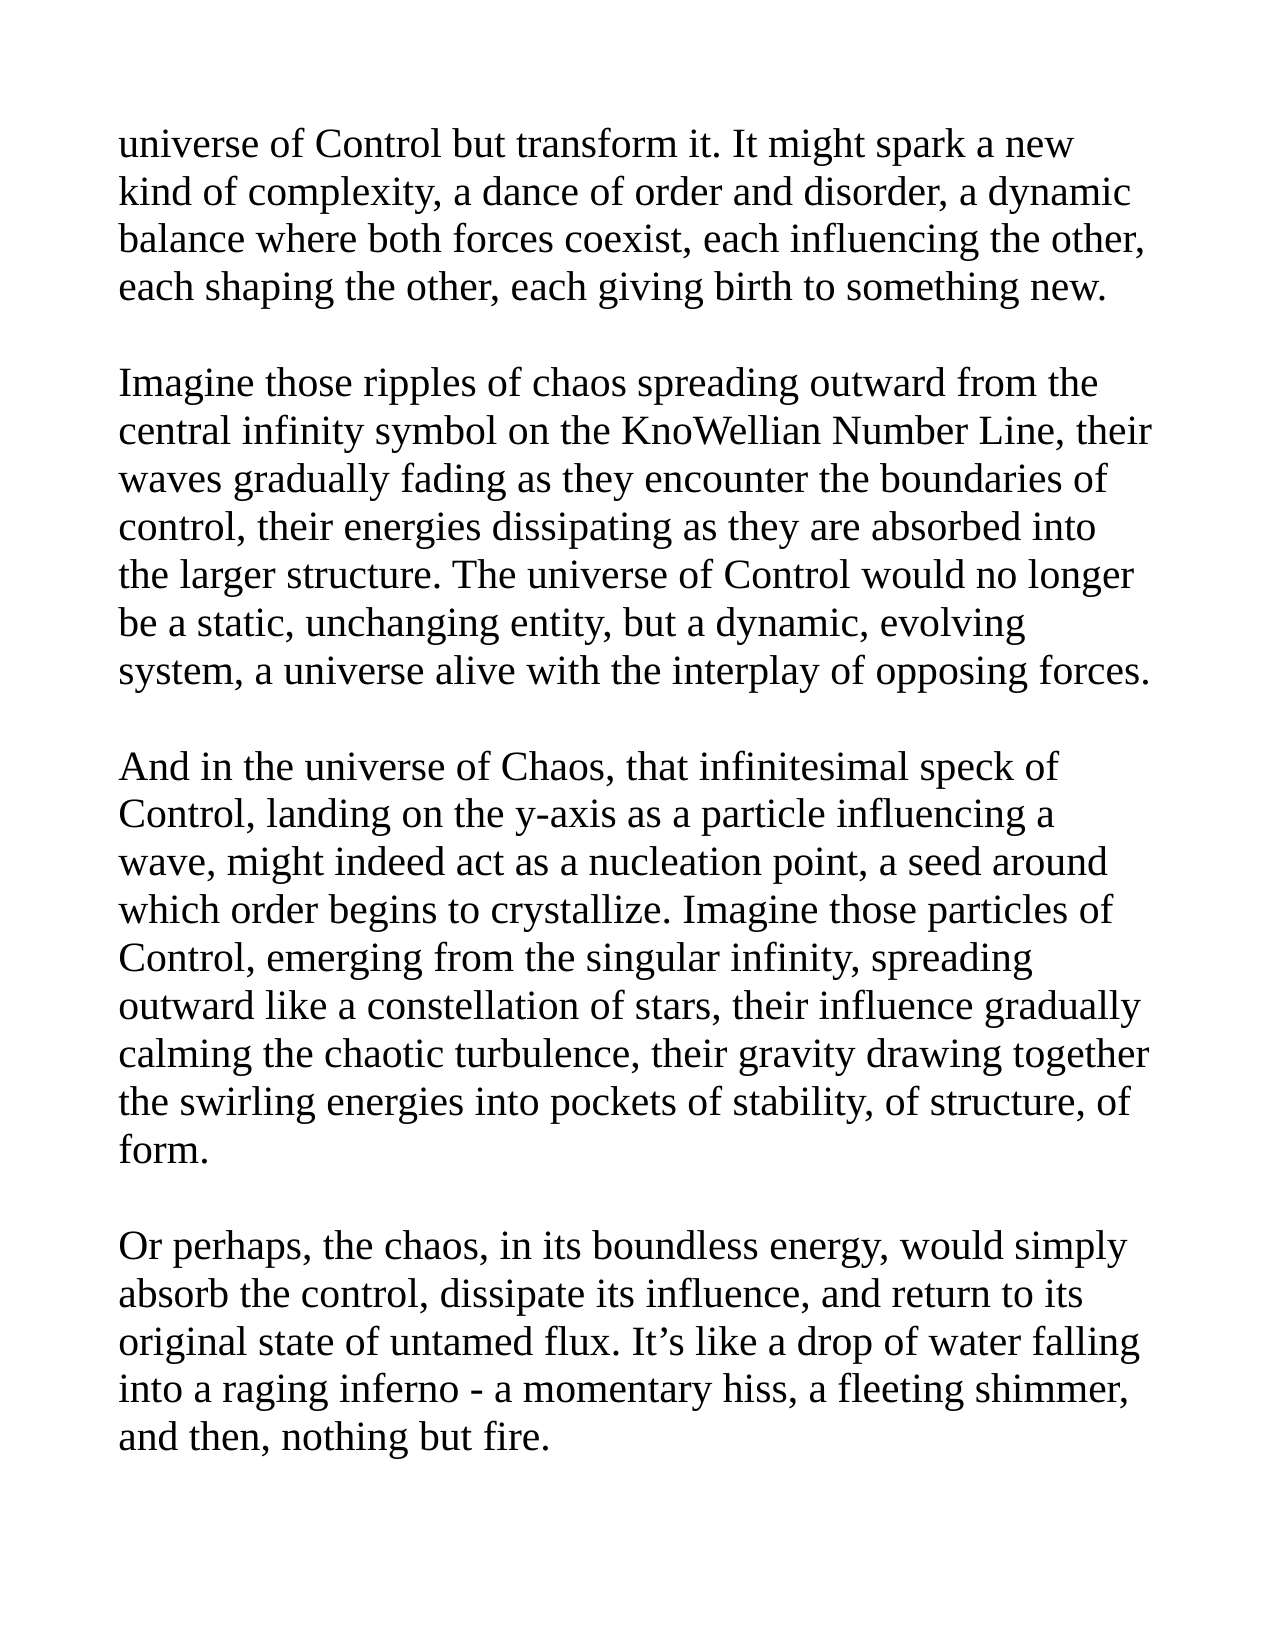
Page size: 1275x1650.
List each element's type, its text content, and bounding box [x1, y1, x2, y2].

text Or perhaps, the chaos, in its boundless energy, would simply absorb the control, dissipate its influence, and return to its original state of untamed flux. It’s like a drop of water falling into a raging inferno - a momentary hiss, a fleeting shimmer, and then, nothing but fire. [118, 1220, 1157, 1460]
text Imagine those ripples of chaos spreading outward from the central infinity symbol on the KnoWellian Number Line, their waves gradually fading as they encounter the boundaries of control, their energies dissipating as they are absorbed into the larger structure. The universe of Control would no longer be a static, unchanging entity, but a dynamic, evolving system, a universe alive with the interplay of opposing forces. [118, 358, 1157, 693]
text universe of Control but transform it. It might spark a new kind of complexity, a dance of order and disorder, a dynamic balance where both forces coexist, each influencing the other, each shaping the other, each giving birth to something new. [118, 118, 1157, 310]
text And in the universe of Chaos, that infinitesimal speck of Control, landing on the y-axis as a particle influencing a wave, might indeed act as a nucleation point, a seed around which order begins to crystallize. Imagine those particles of Control, emerging from the singular infinity, spreading outward like a constellation of stars, their influence gradually calming the chaotic turbulence, their gravity drawing together the swirling energies into pockets of stability, of structure, of form. [118, 741, 1157, 1172]
